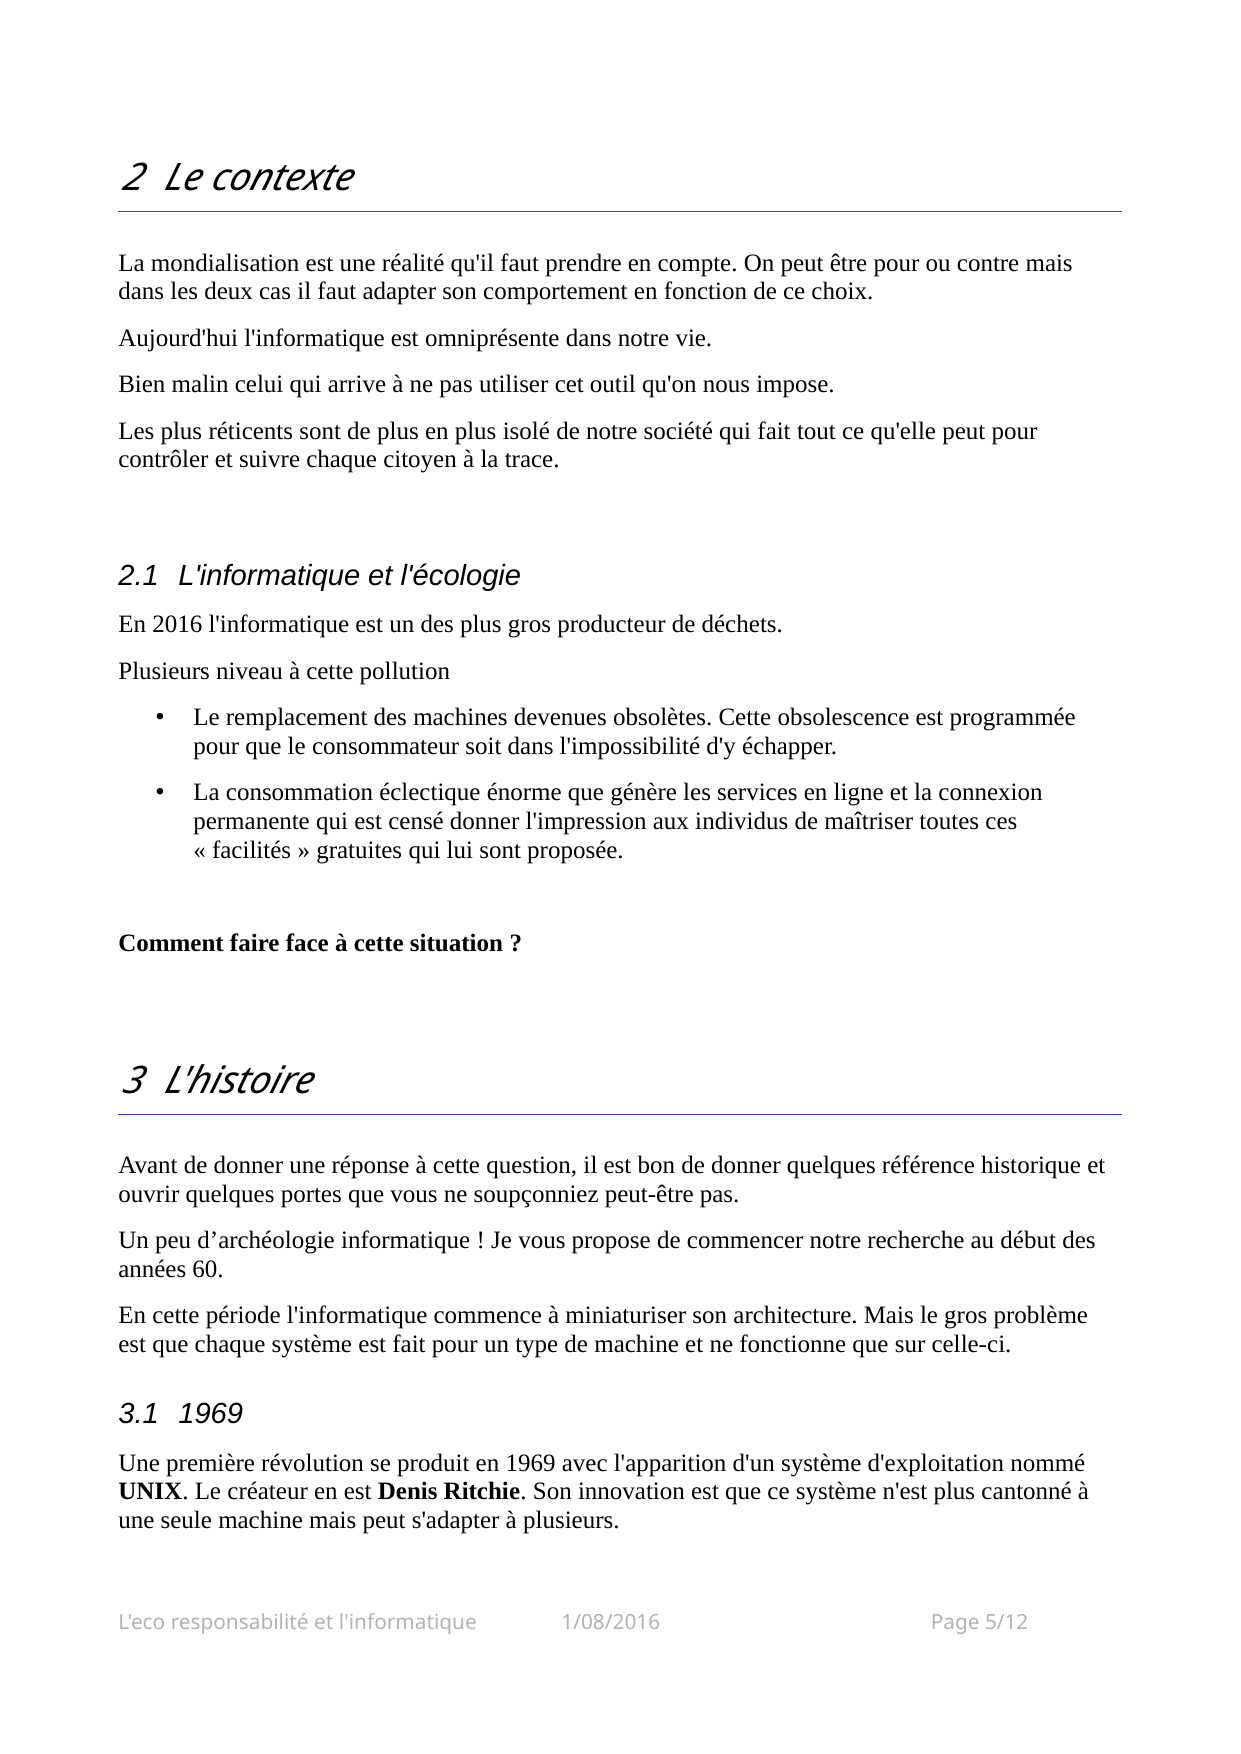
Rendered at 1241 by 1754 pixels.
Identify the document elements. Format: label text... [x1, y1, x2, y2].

subtitle 1969 [118, 1396, 1122, 1430]
text En cette période l'informatique commence à miniaturiser son architecture. Mais le gros problème est que chaque système est fait pour un type de machine et ne fonctionne que sur celle-ci. [118, 1301, 1122, 1358]
list La consommation éclectique énorme que génère les services en ligne et la connexion permanente qui est censé donner l'impression aux individus de maîtriser toutes ces « facilités » gratuites qui lui sont proposée. [156, 777, 1122, 864]
subtitle Le contexte [118, 143, 1122, 211]
text Une première révolution se produit en 1969 avec l'apparition d'un système d'exploitation nommé UNIX. Le créateur en est Denis Ritchie. Son innovation est que ce système n'est plus cantonné à une seule machine mais peut s'adapter à plusieurs. [118, 1448, 1122, 1534]
text La mondialisation est une réalité qu'il faut prendre en compte. On peut être pour ou contre mais dans les deux cas il faut adapter son comportement en fonction de ce choix. [118, 248, 1122, 305]
text Comment faire face à cette situation ? [118, 928, 1122, 957]
subtitle L'histoire [118, 1046, 1122, 1114]
text Les plus réticents sont de plus en plus isolé de notre société qui fait tout ce qu'elle peut pour contrôler et suivre chaque citoyen à la trace. [118, 416, 1122, 473]
text Avant de donner une réponse à cette question, il est bon de donner quelques référence historique et ouvrir quelques portes que vous ne soupçonniez peut-être pas. [118, 1150, 1122, 1208]
text Plusieurs niveau à cette pollution [118, 656, 1122, 684]
list Le remplacement des machines devenues obsolètes. Cette obsolescence est programmée pour que le consommateur soit dans l'impossibilité d'y échapper. [156, 702, 1122, 760]
text Un peu d’archéologie informatique ! Je vous propose de commencer notre recherche au début des années 60. [118, 1225, 1122, 1283]
text En 2016 l'informatique est un des plus gros producteur de déchets. [118, 609, 1122, 638]
text Aujourd'hui l'informatique est omniprésente dans notre vie. [118, 323, 1122, 352]
text Bien malin celui qui arrive à ne pas utiliser cet outil qu'on nous impose. [118, 369, 1122, 398]
subtitle L'informatique et l'écologie [118, 558, 1122, 592]
